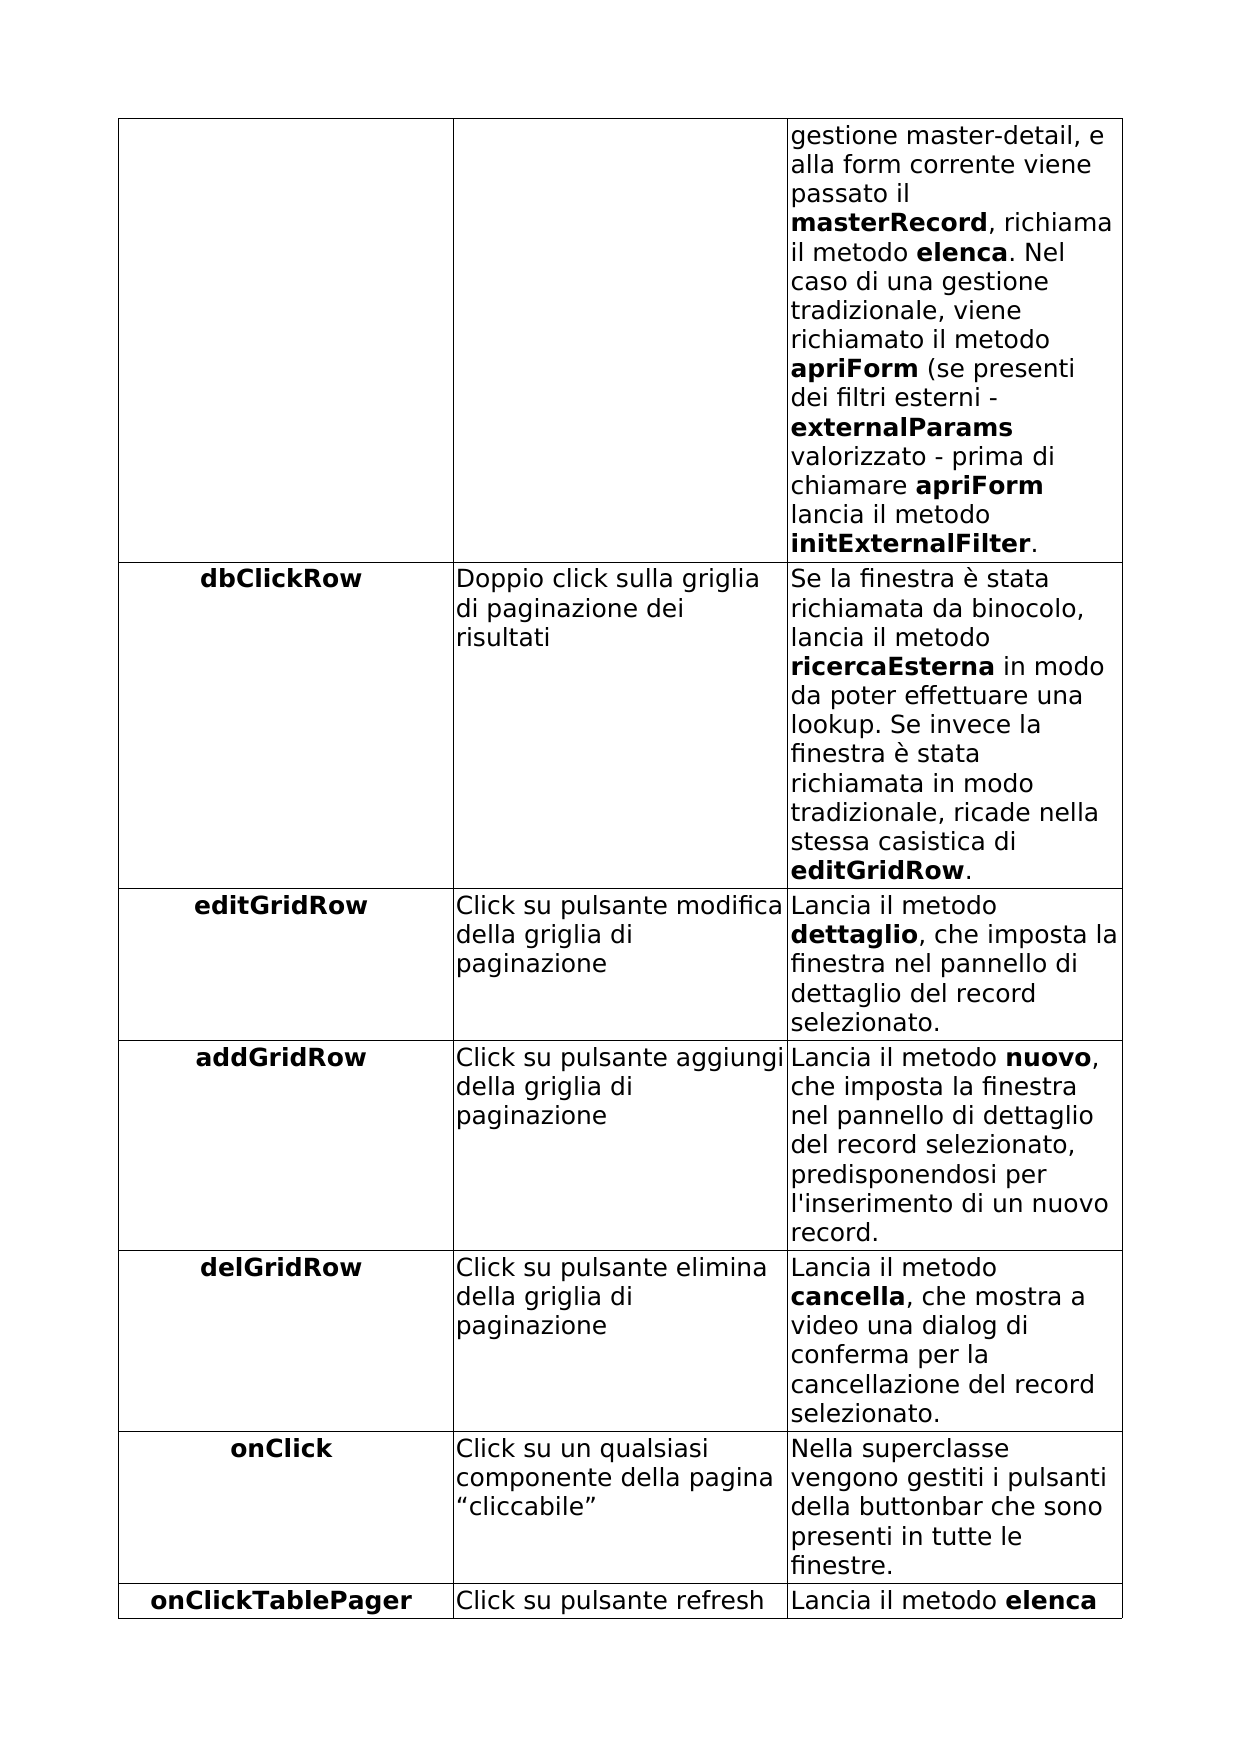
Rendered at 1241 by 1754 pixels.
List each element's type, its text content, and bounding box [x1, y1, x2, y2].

table_cell Click su pulsante modifica della griglia di paginazione [454, 889, 787, 1040]
table_cell Lancia il metodo elenca [788, 1584, 1122, 1618]
table_cell gestione master-detail, e alla form corrente viene passato il masterRecord, richiama il metodo elenca. Nel caso di una gestione tradizionale, viene richiamato il metodo apriForm (se presenti dei filtri esterni - externalParams valorizzato - prima di chiamare apriForm lancia il metodo initExternalFilter. [788, 119, 1122, 562]
table_cell Click su pulsante refresh [454, 1584, 787, 1618]
table_cell onClickTablePager [119, 1584, 453, 1618]
table_cell editGridRow [119, 889, 453, 1040]
table_cell addGridRow [119, 1041, 453, 1250]
table_cell Lancia il metodo nuovo, che imposta la finestra nel pannello di dettaglio del record selezionato, predisponendosi per l'inserimento di un nuovo record. [788, 1041, 1122, 1250]
table_cell onClick [119, 1432, 453, 1583]
table_cell [454, 119, 787, 562]
table_cell Click su pulsante elimina della griglia di paginazione [454, 1251, 787, 1431]
table_cell dbClickRow [119, 563, 453, 888]
table_cell Lancia il metodo dettaglio, che imposta la finestra nel pannello di dettaglio del record selezionato. [788, 889, 1122, 1040]
table_cell Click su pulsante aggiungi della griglia di paginazione [454, 1041, 787, 1250]
table_cell Nella superclasse vengono gestiti i pulsanti della buttonbar che sono presenti in tutte le finestre. [788, 1432, 1122, 1583]
table_cell Lancia il metodo cancella, che mostra a video una dialog di conferma per la cancellazione del record selezionato. [788, 1251, 1122, 1431]
table_cell [119, 119, 453, 562]
table_cell delGridRow [119, 1251, 453, 1431]
table_cell Doppio click sulla griglia di paginazione dei risultati [454, 563, 787, 888]
table_cell Se la finestra è stata richiamata da binocolo, lancia il metodo ricercaEsterna in modo da poter effettuare una lookup. Se invece la finestra è stata richiamata in modo tradizionale, ricade nella stessa casistica di editGridRow. [788, 563, 1122, 888]
table_cell Click su un qualsiasi componente della pagina “cliccabile” [454, 1432, 787, 1583]
